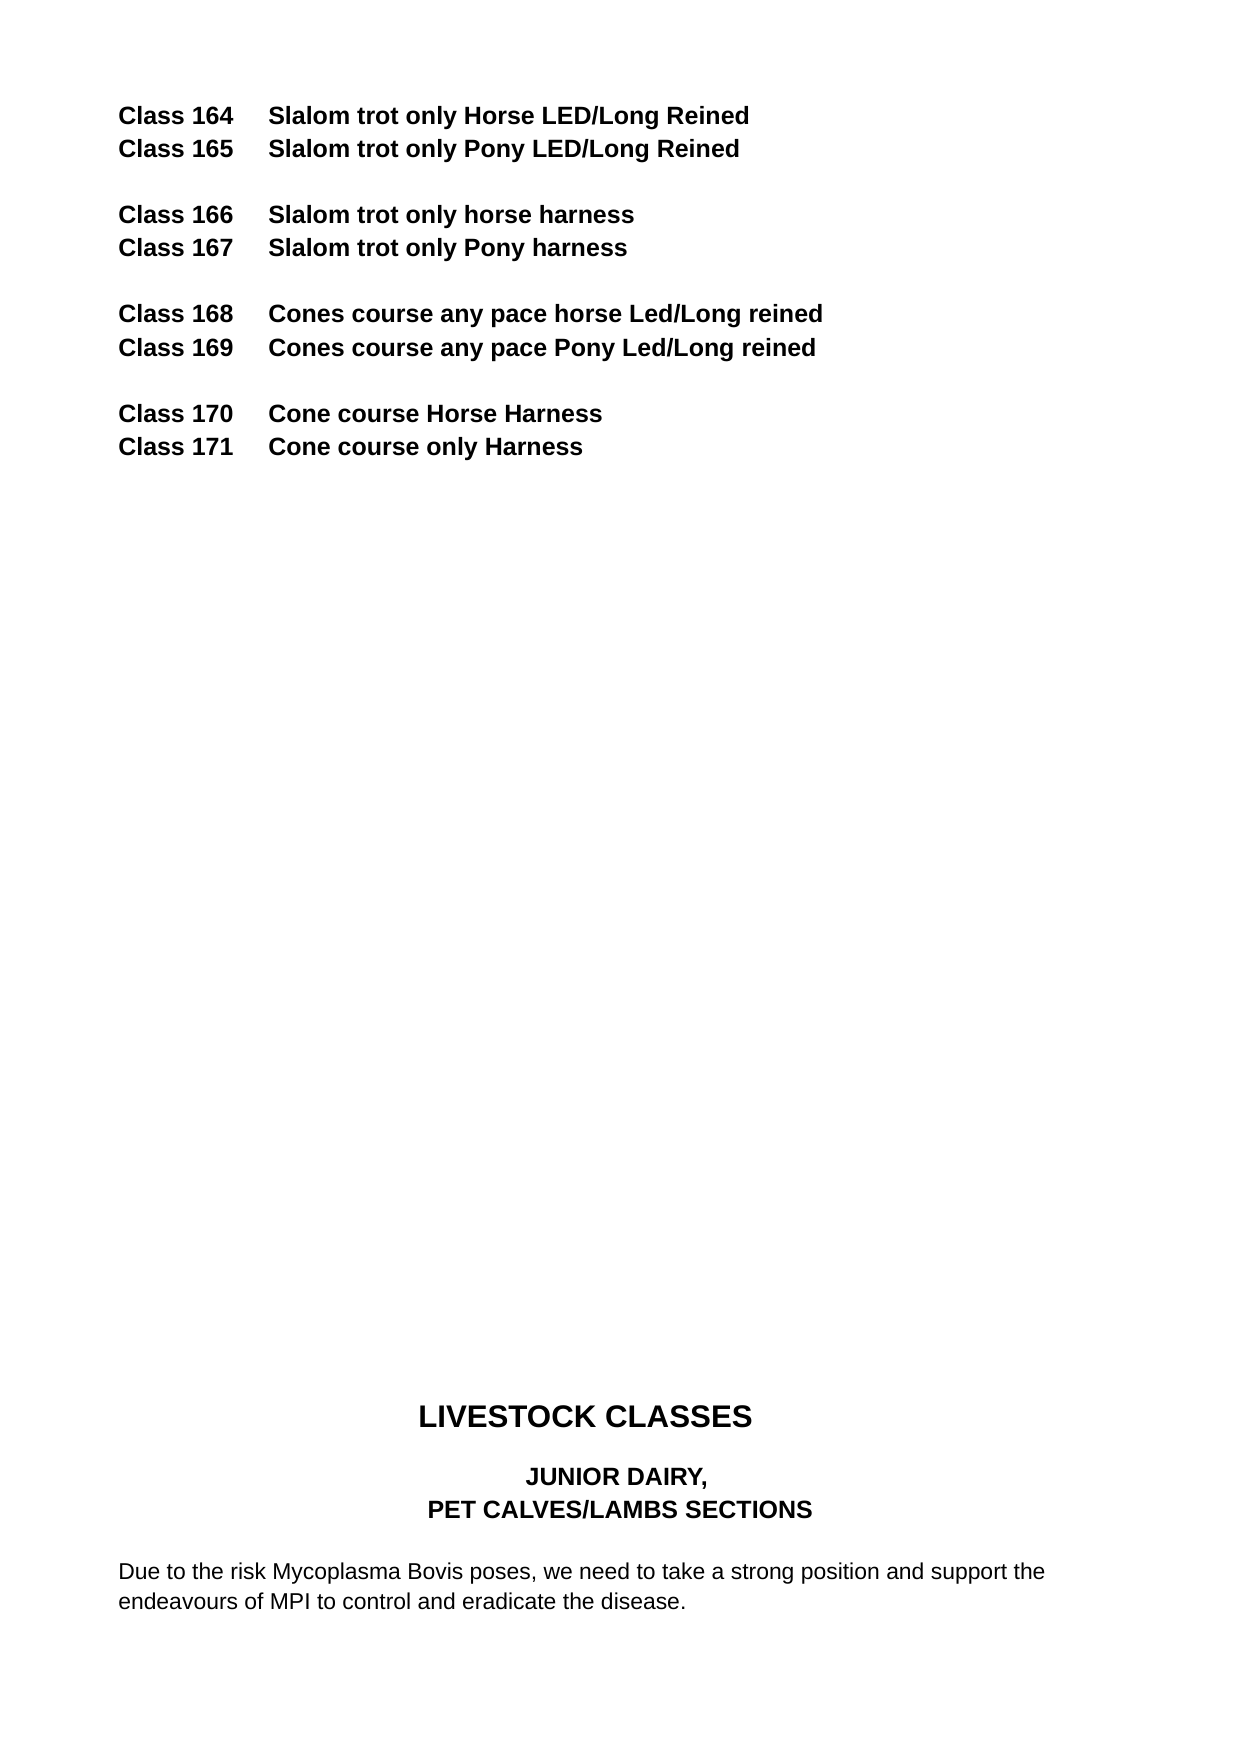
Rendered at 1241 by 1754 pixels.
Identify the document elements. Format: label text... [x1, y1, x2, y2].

text PET CALVES/LAMBS SECTIONS [118, 1494, 1122, 1523]
text Class 165 Slalom trot only Pony LED/Long Reined [118, 134, 1122, 163]
text Class 169 Cones course any pace Pony Led/Long reined [118, 332, 1122, 361]
text Class 166 Slalom trot only horse harness [118, 200, 1122, 229]
text Class 164 Slalom trot only Horse LED/Long Reined [118, 101, 1122, 130]
text Class 171 Cone course only Harness [118, 432, 1122, 460]
text LIVESTOCK CLASSES [343, 1398, 1122, 1434]
text Class 167 Slalom trot only Pony harness [118, 233, 1122, 262]
text Due to the risk Mycoplasma Bovis poses, we need to take a strong position and support the endeavours of MPI to control and eradicate the disease. [118, 1558, 1122, 1614]
text Class 168 Cones course any pace horse Led/Long reined [118, 299, 1122, 328]
text JUNIOR DAIRY, [118, 1462, 1122, 1490]
text Class 170 Cone course Horse Harness [118, 398, 1122, 427]
